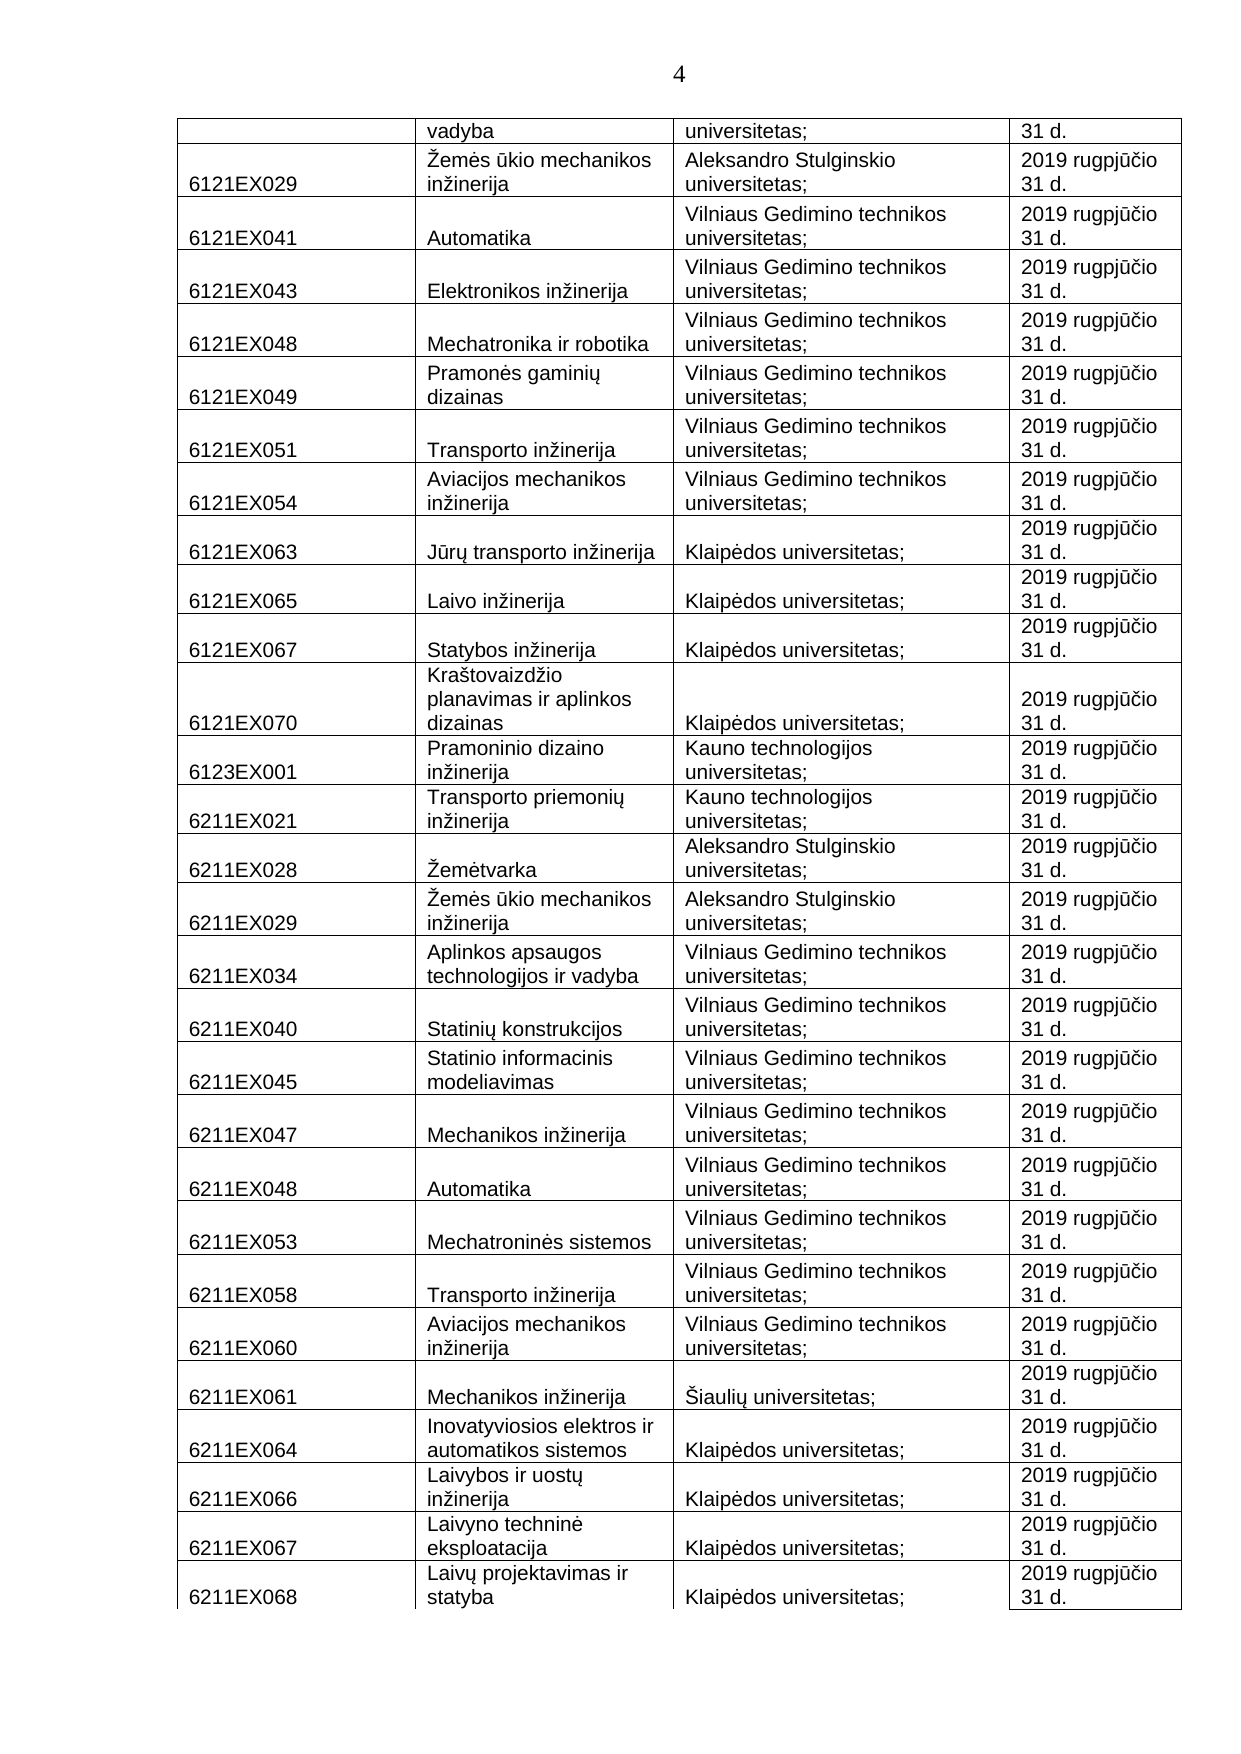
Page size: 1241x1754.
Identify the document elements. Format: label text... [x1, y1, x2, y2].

table_cell Transporto inžinerija [416, 410, 673, 462]
table_cell Aleksandro Stulginskio universitetas; [674, 883, 1009, 935]
table_cell 6211EX021 [178, 785, 415, 833]
table_cell 2019 rugpjūčio 31 d. [1010, 463, 1181, 515]
table_cell Klaipėdos universitetas; [674, 1512, 1009, 1560]
table_cell [178, 119, 415, 143]
table_cell Vilniaus Gedimino technikos universitetas; [674, 1201, 1009, 1253]
table_cell Aviacijos mechanikos inžinerija [416, 1308, 673, 1360]
table_cell Vilniaus Gedimino technikos universitetas; [674, 1148, 1009, 1200]
table_cell 2019 rugpjūčio 31 d. [1010, 736, 1181, 784]
table_cell 6211EX058 [178, 1255, 415, 1307]
table_cell 2019 rugpjūčio 31 d. [1010, 1463, 1181, 1511]
table_cell Vilniaus Gedimino technikos universitetas; [674, 1308, 1009, 1360]
table_cell 2019 rugpjūčio 31 d. [1010, 1201, 1181, 1253]
table_cell universitetas; [674, 119, 1009, 143]
table_cell Vilniaus Gedimino technikos universitetas; [674, 1095, 1009, 1147]
table_cell Mechanikos inžinerija [416, 1361, 673, 1409]
table_cell 6211EX053 [178, 1201, 415, 1253]
table_cell 6121EX067 [178, 614, 415, 662]
table_cell Automatika [416, 197, 673, 249]
table_cell 6211EX040 [178, 989, 415, 1041]
table_cell 2019 rugpjūčio 31 d. [1010, 1255, 1181, 1307]
table_cell 6211EX028 [178, 834, 415, 882]
table_cell Laivybos ir uostų inžinerija [416, 1463, 673, 1511]
table_cell 2019 rugpjūčio 31 d. [1010, 410, 1181, 462]
table_cell Vilniaus Gedimino technikos universitetas; [674, 936, 1009, 988]
table_cell Elektronikos inžinerija [416, 250, 673, 302]
table_cell 2019 rugpjūčio 31 d. [1010, 989, 1181, 1041]
table_cell 2019 rugpjūčio 31 d. [1010, 1361, 1181, 1409]
table_cell 2019 rugpjūčio 31 d. [1010, 1512, 1181, 1560]
table_cell Statinių konstrukcijos [416, 989, 673, 1041]
table_cell 2019 rugpjūčio 31 d. [1010, 663, 1181, 735]
table_cell 2019 rugpjūčio 31 d. [1010, 1410, 1181, 1462]
table_cell 2019 rugpjūčio 31 d. [1010, 785, 1181, 833]
table_cell Vilniaus Gedimino technikos universitetas; [674, 250, 1009, 302]
table_cell 6211EX045 [178, 1042, 415, 1094]
table_cell 2019 rugpjūčio 31 d. [1010, 883, 1181, 935]
table_cell 6121EX051 [178, 410, 415, 462]
table_cell 2019 rugpjūčio 31 d. [1010, 304, 1181, 356]
table_cell Vilniaus Gedimino technikos universitetas; [674, 1042, 1009, 1094]
table_cell Vilniaus Gedimino technikos universitetas; [674, 410, 1009, 462]
table_cell 6121EX043 [178, 250, 415, 302]
table_cell Klaipėdos universitetas; [674, 565, 1009, 613]
table_cell 6211EX068 [178, 1561, 415, 1609]
table_cell Žemėtvarka [416, 834, 673, 882]
table_cell 2019 rugpjūčio 31 d. [1010, 197, 1181, 249]
table_cell Statinio informacinis modeliavimas [416, 1042, 673, 1094]
table_cell 2019 rugpjūčio 31 d. [1010, 144, 1181, 196]
table_cell Vilniaus Gedimino technikos universitetas; [674, 304, 1009, 356]
table_cell 2019 rugpjūčio 31 d. [1010, 1308, 1181, 1360]
table_cell Aviacijos mechanikos inžinerija [416, 463, 673, 515]
table_cell Aplinkos apsaugos technologijos ir vadyba [416, 936, 673, 988]
table_cell Transporto priemonių inžinerija [416, 785, 673, 833]
table_cell 6121EX070 [178, 663, 415, 735]
table_cell 2019 rugpjūčio 31 d. [1010, 834, 1181, 882]
table_cell Transporto inžinerija [416, 1255, 673, 1307]
table_cell Kraštovaizdžio planavimas ir aplinkos dizainas [416, 663, 673, 735]
table_cell Klaipėdos universitetas; [674, 614, 1009, 662]
table_cell 2019 rugpjūčio 31 d. [1010, 1148, 1181, 1200]
table_cell 2019 rugpjūčio 31 d. [1010, 357, 1181, 409]
table_cell Laivo inžinerija [416, 565, 673, 613]
table_cell vadyba [416, 119, 673, 143]
table_cell Jūrų transporto inžinerija [416, 516, 673, 564]
table_cell Žemės ūkio mechanikos inžinerija [416, 883, 673, 935]
table_cell 6211EX066 [178, 1463, 415, 1511]
table_cell Laivų projektavimas ir statyba [416, 1561, 673, 1609]
table_cell Klaipėdos universitetas; [674, 516, 1009, 564]
table_cell 2019 rugpjūčio 31 d. [1010, 614, 1181, 662]
table_cell Aleksandro Stulginskio universitetas; [674, 144, 1009, 196]
table_cell Vilniaus Gedimino technikos universitetas; [674, 463, 1009, 515]
table_cell 2019 rugpjūčio 31 d. [1010, 936, 1181, 988]
table_cell 6121EX063 [178, 516, 415, 564]
table_cell Žemės ūkio mechanikos inžinerija [416, 144, 673, 196]
table_cell Klaipėdos universitetas; [674, 1410, 1009, 1462]
table_cell Vilniaus Gedimino technikos universitetas; [674, 197, 1009, 249]
table_cell Klaipėdos universitetas; [674, 1561, 1009, 1609]
table_cell 6211EX060 [178, 1308, 415, 1360]
table_cell 6121EX054 [178, 463, 415, 515]
table_cell 6211EX064 [178, 1410, 415, 1462]
table_cell 6211EX047 [178, 1095, 415, 1147]
table_cell 6123EX001 [178, 736, 415, 784]
table_cell 6121EX041 [178, 197, 415, 249]
table_cell Kauno technologijos universitetas; [674, 736, 1009, 784]
table_cell Vilniaus Gedimino technikos universitetas; [674, 989, 1009, 1041]
table_cell Klaipėdos universitetas; [674, 1463, 1009, 1511]
table_cell Vilniaus Gedimino technikos universitetas; [674, 1255, 1009, 1307]
table_cell Kauno technologijos universitetas; [674, 785, 1009, 833]
table_cell Laivyno techninė eksploatacija [416, 1512, 673, 1560]
table_cell Šiaulių universitetas; [674, 1361, 1009, 1409]
table_cell 2019 rugpjūčio 31 d. [1010, 1095, 1181, 1147]
table_cell 2019 rugpjūčio 31 d. [1010, 565, 1181, 613]
table_cell 6121EX065 [178, 565, 415, 613]
table_cell 6121EX029 [178, 144, 415, 196]
table_cell Statybos inžinerija [416, 614, 673, 662]
table_cell Aleksandro Stulginskio universitetas; [674, 834, 1009, 882]
table_cell Vilniaus Gedimino technikos universitetas; [674, 357, 1009, 409]
table_cell Pramonės gaminių dizainas [416, 357, 673, 409]
table_cell 6211EX061 [178, 1361, 415, 1409]
table_cell Mechanikos inžinerija [416, 1095, 673, 1147]
table_cell 6211EX067 [178, 1512, 415, 1560]
table_cell 6211EX034 [178, 936, 415, 988]
table_cell 6121EX048 [178, 304, 415, 356]
table_cell Inovatyviosios elektros ir automatikos sistemos [416, 1410, 673, 1462]
table_cell Pramoninio dizaino inžinerija [416, 736, 673, 784]
table_cell Mechatronika ir robotika [416, 304, 673, 356]
table_cell 2019 rugpjūčio 31 d. [1010, 250, 1181, 302]
table_cell 6121EX049 [178, 357, 415, 409]
table_cell 2019 rugpjūčio 31 d. [1010, 516, 1181, 564]
table_cell Mechatroninės sistemos [416, 1201, 673, 1253]
table_cell 2019 rugpjūčio 31 d. [1010, 1561, 1181, 1609]
table_cell Klaipėdos universitetas; [674, 663, 1009, 735]
table_cell 31 d. [1010, 119, 1181, 143]
table_cell 6211EX048 [178, 1148, 415, 1200]
table_cell 6211EX029 [178, 883, 415, 935]
table_cell Automatika [416, 1148, 673, 1200]
table_cell 2019 rugpjūčio 31 d. [1010, 1042, 1181, 1094]
